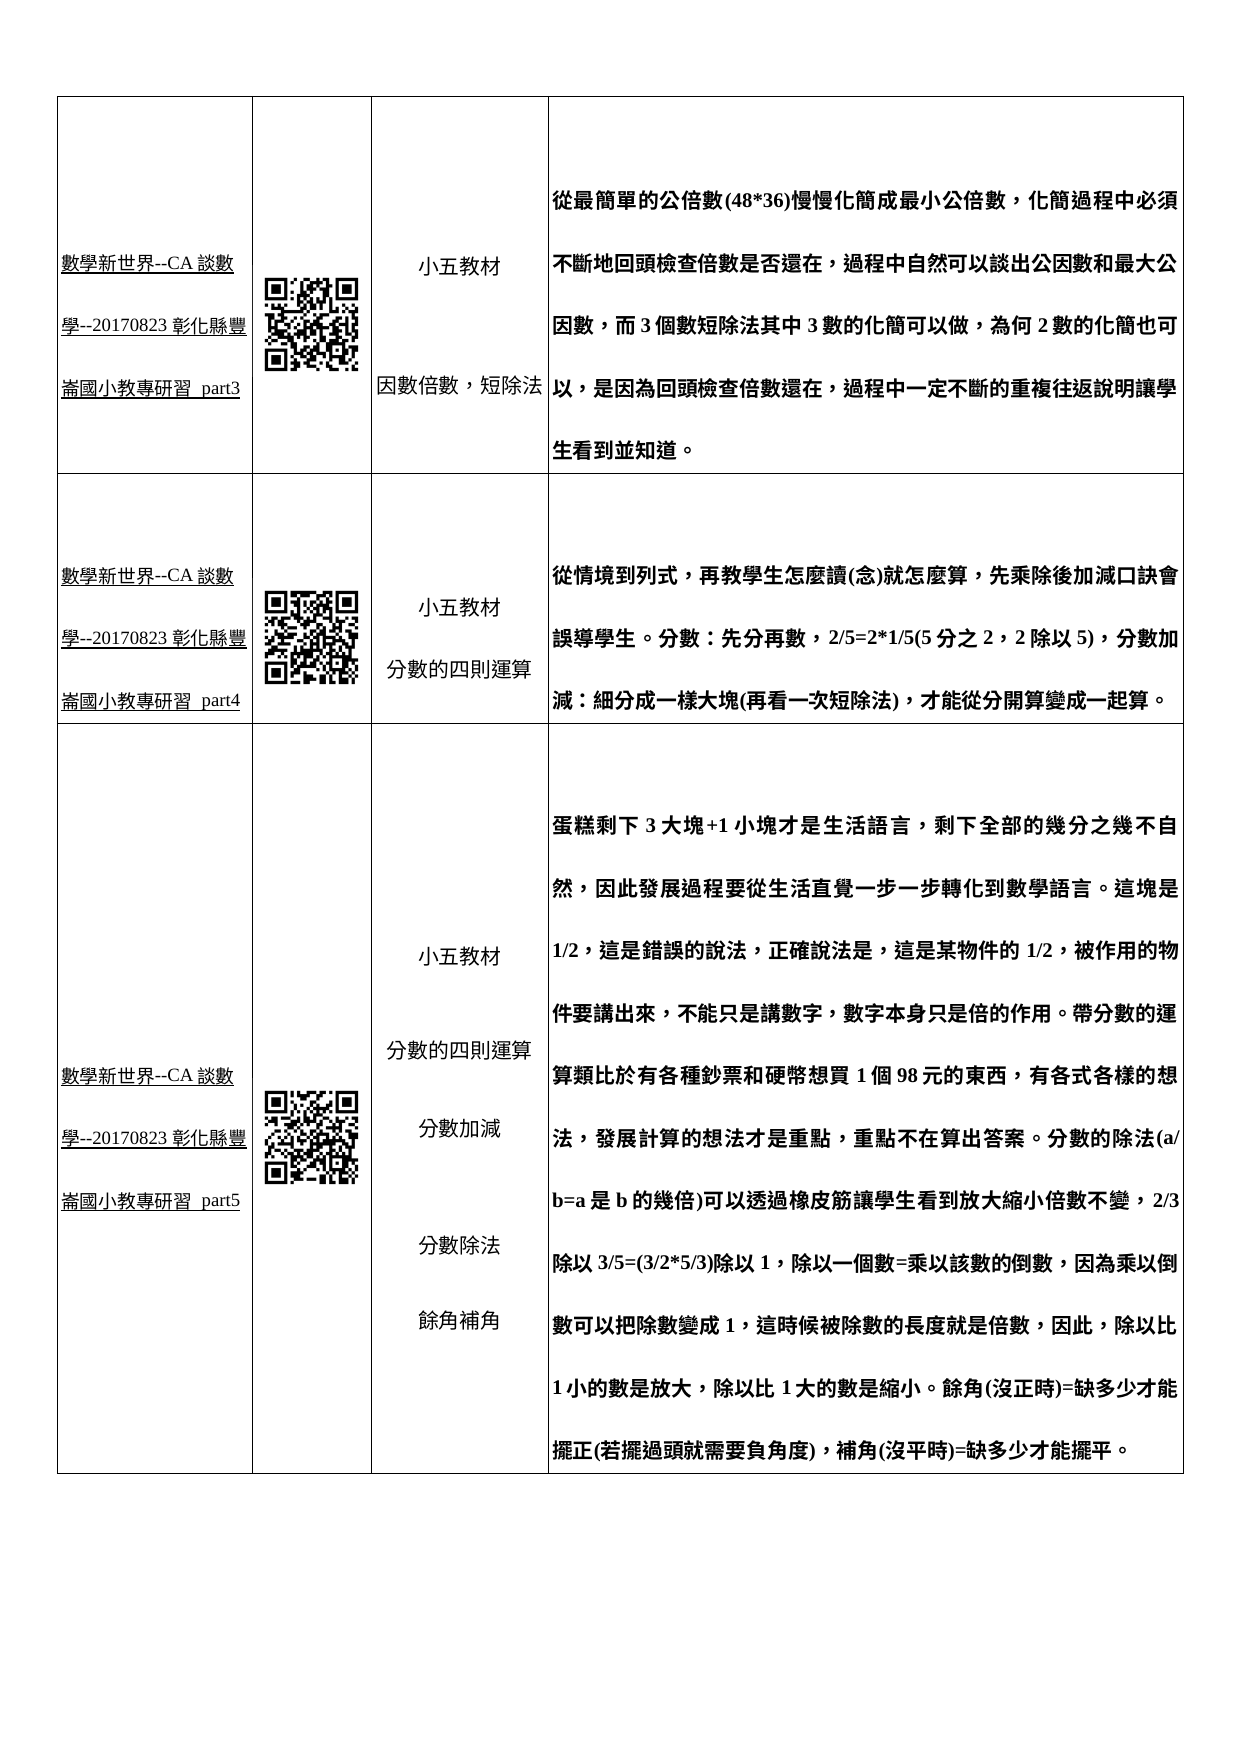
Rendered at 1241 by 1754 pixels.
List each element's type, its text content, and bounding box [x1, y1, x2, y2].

table_cell 數學新世界--CA談數學--20170823 彰化縣豐崙國小教專研習 part4 [58, 474, 252, 723]
table_cell [253, 377, 371, 473]
table_cell 從最簡單的公倍數(48*36)慢慢化簡成最小公倍數，化簡過程中必須不斷地回頭檢查倍數是否還在，過程中自然可以談出公因數和最大公因數，而3個數短除法其中3數的化簡可以做，為何2數的化簡也可以，是因為回頭檢查倍數還在，過程中一定不斷的重複往返說明讓學生看到並知道。 [549, 97, 1183, 473]
table_cell 小五教材 分數的四則運算 [372, 474, 548, 723]
table_cell [253, 690, 371, 723]
table_cell [253, 97, 371, 265]
table_cell [253, 474, 371, 578]
table_cell 蛋糕剩下3大塊+1小塊才是生活語言，剩下全部的幾分之幾不自然，因此發展過程要從生活直覺一步一步轉化到數學語言。這塊是1/2，這是錯誤的說法，正確說法是，這是某物件的1/2，被作用的物件要講出來，不能只是講數字，數字本身只是倍的作用。帶分數的運算類比於有各種鈔票和硬幣想買1個98元的東西，有各式各樣的想法，發展計算的想法才是重點，重點不在算出答案。分數的除法(a/b=a是b的幾倍)可以透過橡皮筋讓學生看到放大縮小倍數不變，2/3除以3/5=(3/2*5/3)除以1，除以一個數=乘以該數的倒數，因為乘以倒數可以把除數變成1，這時候被除數的長度就是倍數，因此，除以比1小的數是放大，除以比1大的數是縮小。餘角(沒正時)=缺多少才能擺正(若擺過頭就需要負角度)，補角(沒平時)=缺多少才能擺平。 [549, 724, 1183, 1473]
table_cell 從情境到列式，再教學生怎麼讀(念)就怎麼算，先乘除後加減口訣會誤導學生。分數：先分再數，2/5=2*1/5(5分之2，2除以5)，分數加減：細分成一樣大塊(再看一次短除法)，才能從分開算變成一起算。 [549, 474, 1183, 723]
table_cell 小五教材 因數倍數，短除法 [372, 97, 548, 473]
table_cell [253, 724, 371, 1078]
table_cell 數學新世界--CA談數學--20170823 彰化縣豐崙國小教專研習 part5 [58, 724, 252, 1473]
table_cell 數學新世界--CA談數學--20170823 彰化縣豐崙國小教專研習 part3 [58, 97, 252, 473]
table_cell [253, 1190, 371, 1473]
table_cell 小五教材 分數的四則運算 分數加減 分數除法 餘角補角 [372, 724, 548, 1473]
